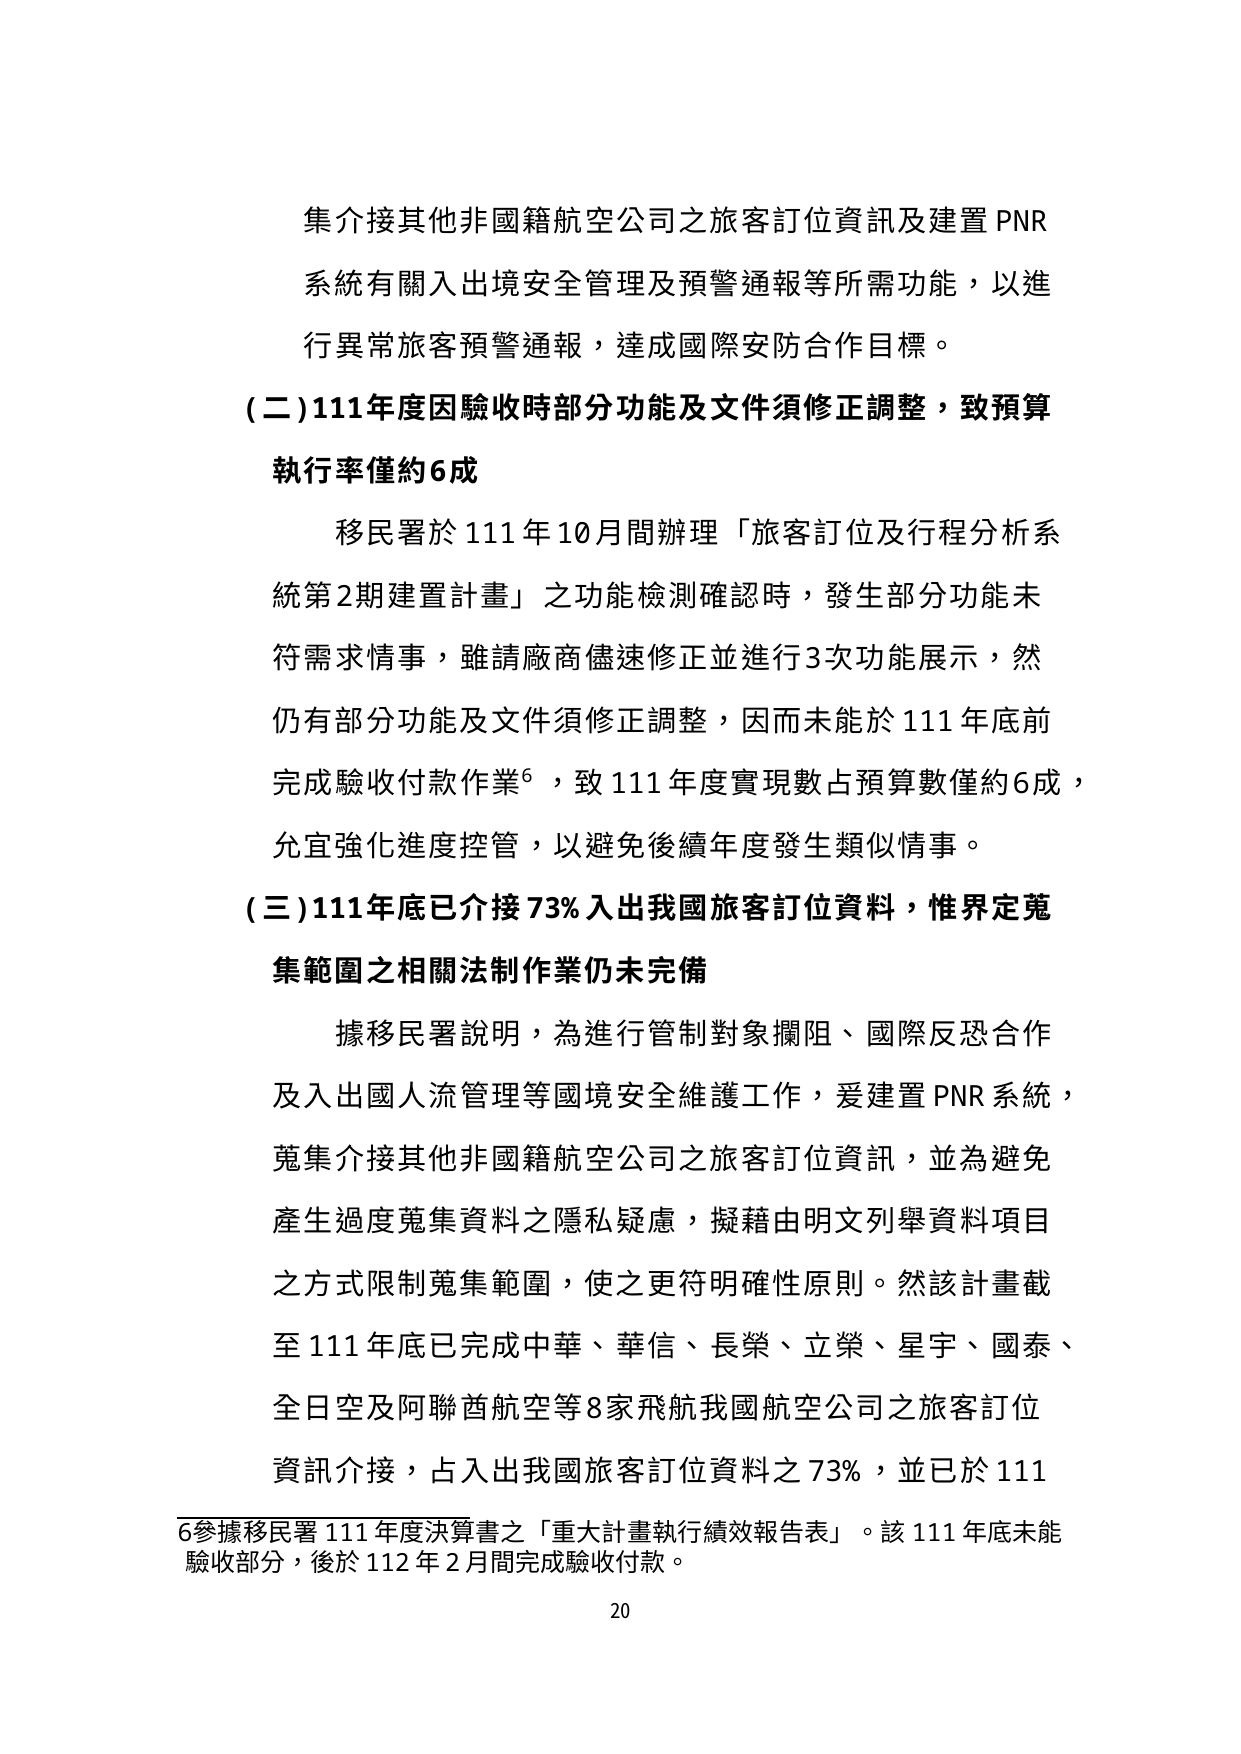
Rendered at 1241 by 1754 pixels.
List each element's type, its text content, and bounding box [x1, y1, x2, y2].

text (三)111年底已介接73%入出我國旅客訂位資料，惟界定蒐集範圍之相關法制作業仍未完備 [236, 865, 1063, 990]
text 2.第2階段：為賡續完善我國入出境旅客安全管理，移民署爰辦理「旅客訂位及行程分析系統第2期建置計畫」，計畫期程111-114年，總經費1億7,400萬元，持續蒐集介接其他非國籍航空公司之旅客訂位資訊及建置PNR系統有關入出境安全管理及預警通報等所需功能，以進行異常旅客預警通報，達成國際安防合作目標。 [266, 177, 1063, 365]
text 參據移民署111年度決算書之「重大計畫執行績效報告表」。該111年底未能驗收部分，後於112年2月間完成驗收付款。 [177, 1518, 1063, 1577]
text 據移民署說明，為進行管制對象攔阻、國際反恐合作及入出國人流管理等國境安全維護工作，爰建置PNR系統，蒐集介接其他非國籍航空公司之旅客訂位資訊，並為避免產生過度蒐集資料之隱私疑慮，擬藉由明文列舉資料項目之方式限制蒐集範圍，使之更符明確性原則。然該計畫截至111年底已完成中華、華信、長榮、立榮、星宇、國泰、全日空及阿聯酋航空等8家飛航我國航空公司之旅客訂位資訊介接，占入出我國旅客訂位資料之73%，並已於111年4月19日訂定「旅客訂位資料安全維護管理要點」，以防止資料遭洩漏、不當使用或其他侵害，惟111年底有關明確化蒐集範圍之相關法令尚未完備，亟待積極推動。 [266, 990, 1063, 1490]
text (二)111年度因驗收時部分功能及文件須修正調整，致預算執行率僅約6成 [236, 365, 1063, 490]
text 移民署於111年10月間辦理「旅客訂位及行程分析系統第2期建置計畫」之功能檢測確認時，發生部分功能未符需求情事，雖請廠商儘速修正並進行3次功能展示，然仍有部分功能及文件須修正調整，因而未能於111年底前完成驗收付款作業，致111年度實現數占預算數僅約6成，允宜強化進度控管，以避免後續年度發生類似情事。 [266, 490, 1063, 865]
